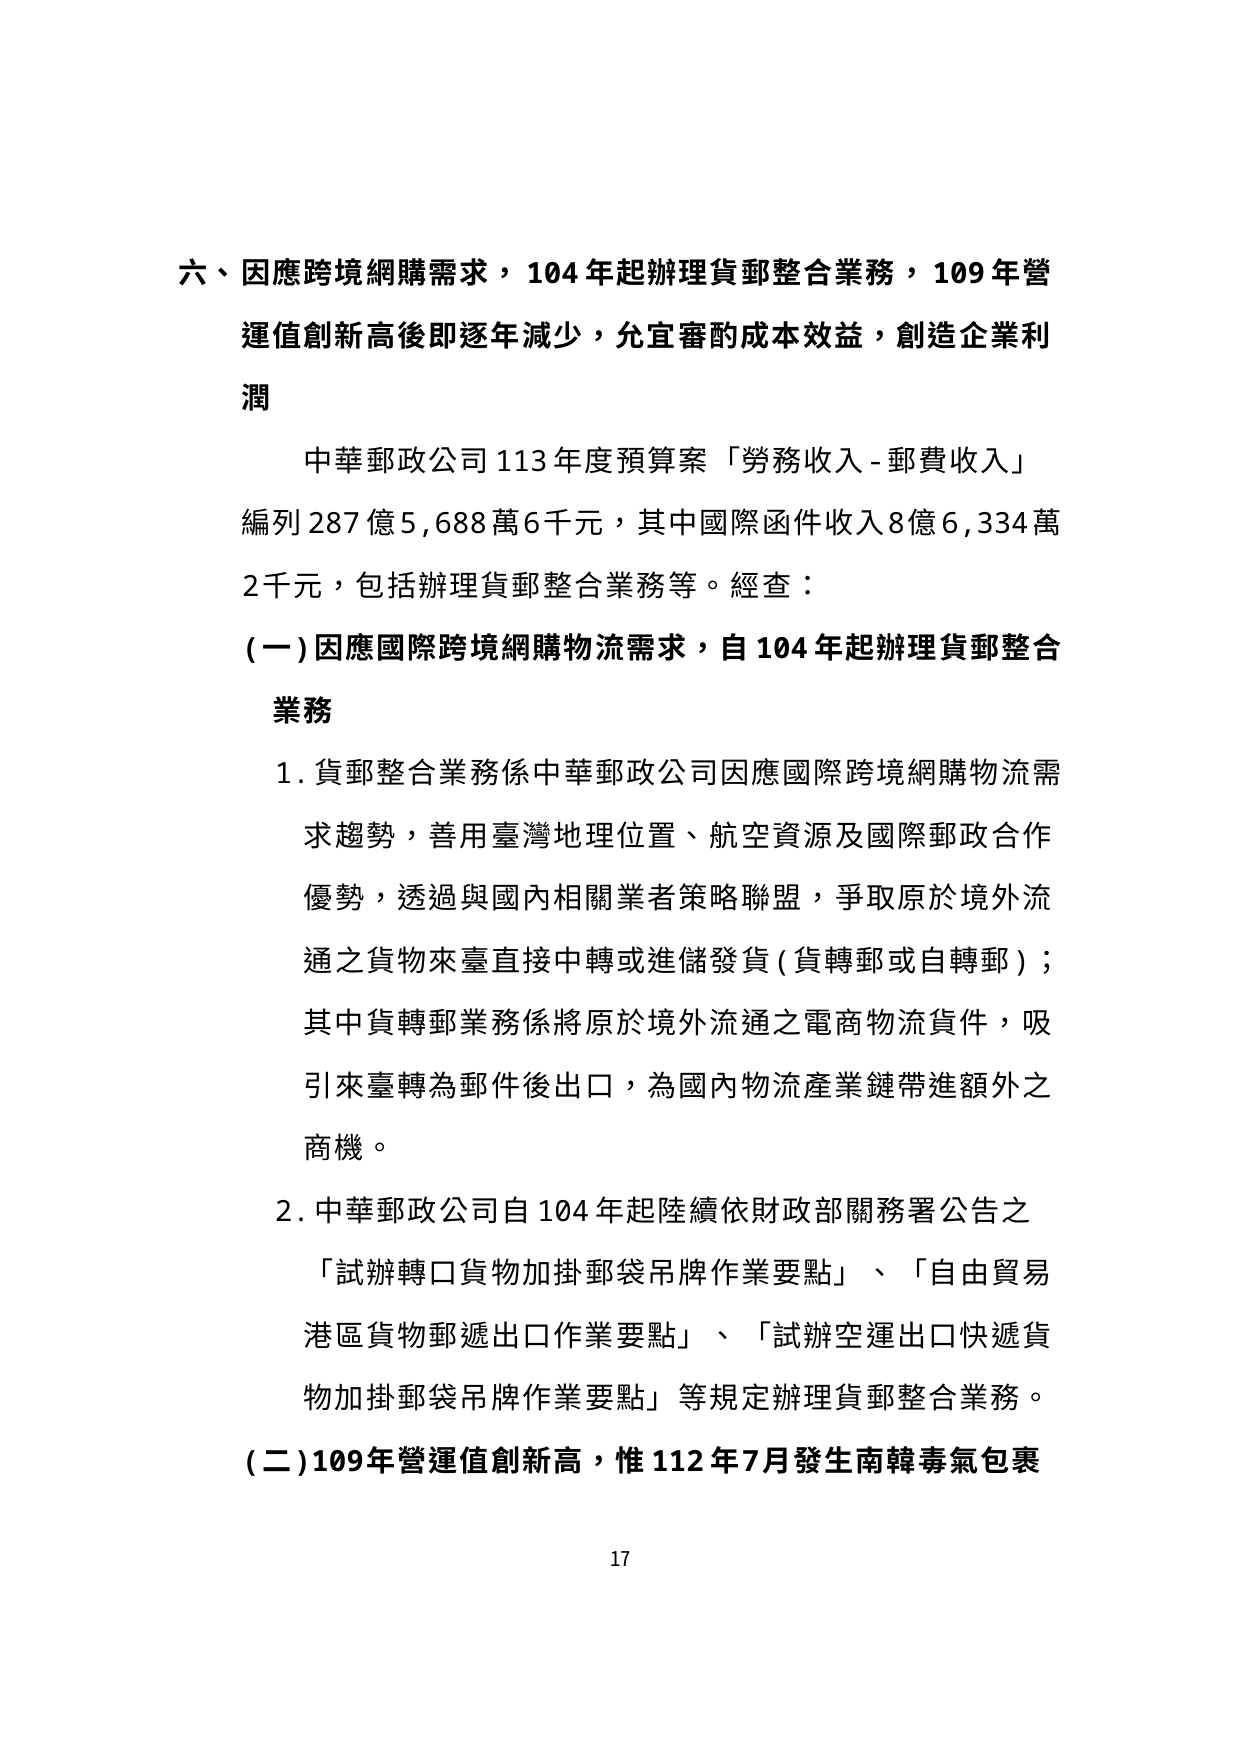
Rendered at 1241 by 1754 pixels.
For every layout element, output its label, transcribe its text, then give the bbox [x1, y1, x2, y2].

text 1.貨郵整合業務係中華郵政公司因應國際跨境網購物流需求趨勢，善用臺灣地理位置、航空資源及國際郵政合作優勢，透過與國內相關業者策略聯盟，爭取原於境外流通之貨物來臺直接中轉或進儲發貨(貨轉郵或自轉郵)；其中貨轉郵業務係將原於境外流通之電商物流貨件，吸引來臺轉為郵件後出口，為國內物流產業鏈帶進額外之商機。 [266, 729, 1063, 1167]
text (二)109年營運值創新高，惟112年7月發生南韓毒氣包裹 [236, 1417, 1063, 1479]
text 2.中華郵政公司自104年起陸續依財政部關務署公告之「試辦轉口貨物加掛郵袋吊牌作業要點」、「自由貿易港區貨物郵遞出口作業要點」、「試辦空運出口快遞貨物加掛郵袋吊牌作業要點」等規定辦理貨郵整合業務。 [266, 1167, 1063, 1417]
text 六、因應跨境網購需求，104年起辦理貨郵整合業務，109年營運值創新高後即逐年減少，允宜審酌成本效益，創造企業利潤 [177, 229, 1063, 417]
text (一)因應國際跨境網購物流需求，自104年起辦理貨郵整合業務 [236, 604, 1063, 729]
text 中華郵政公司113年度預算案「勞務收入-郵費收入」編列287億5,688萬6千元，其中國際函件收入8億6,334萬2千元，包括辦理貨郵整合業務等。經查： [236, 417, 1063, 604]
